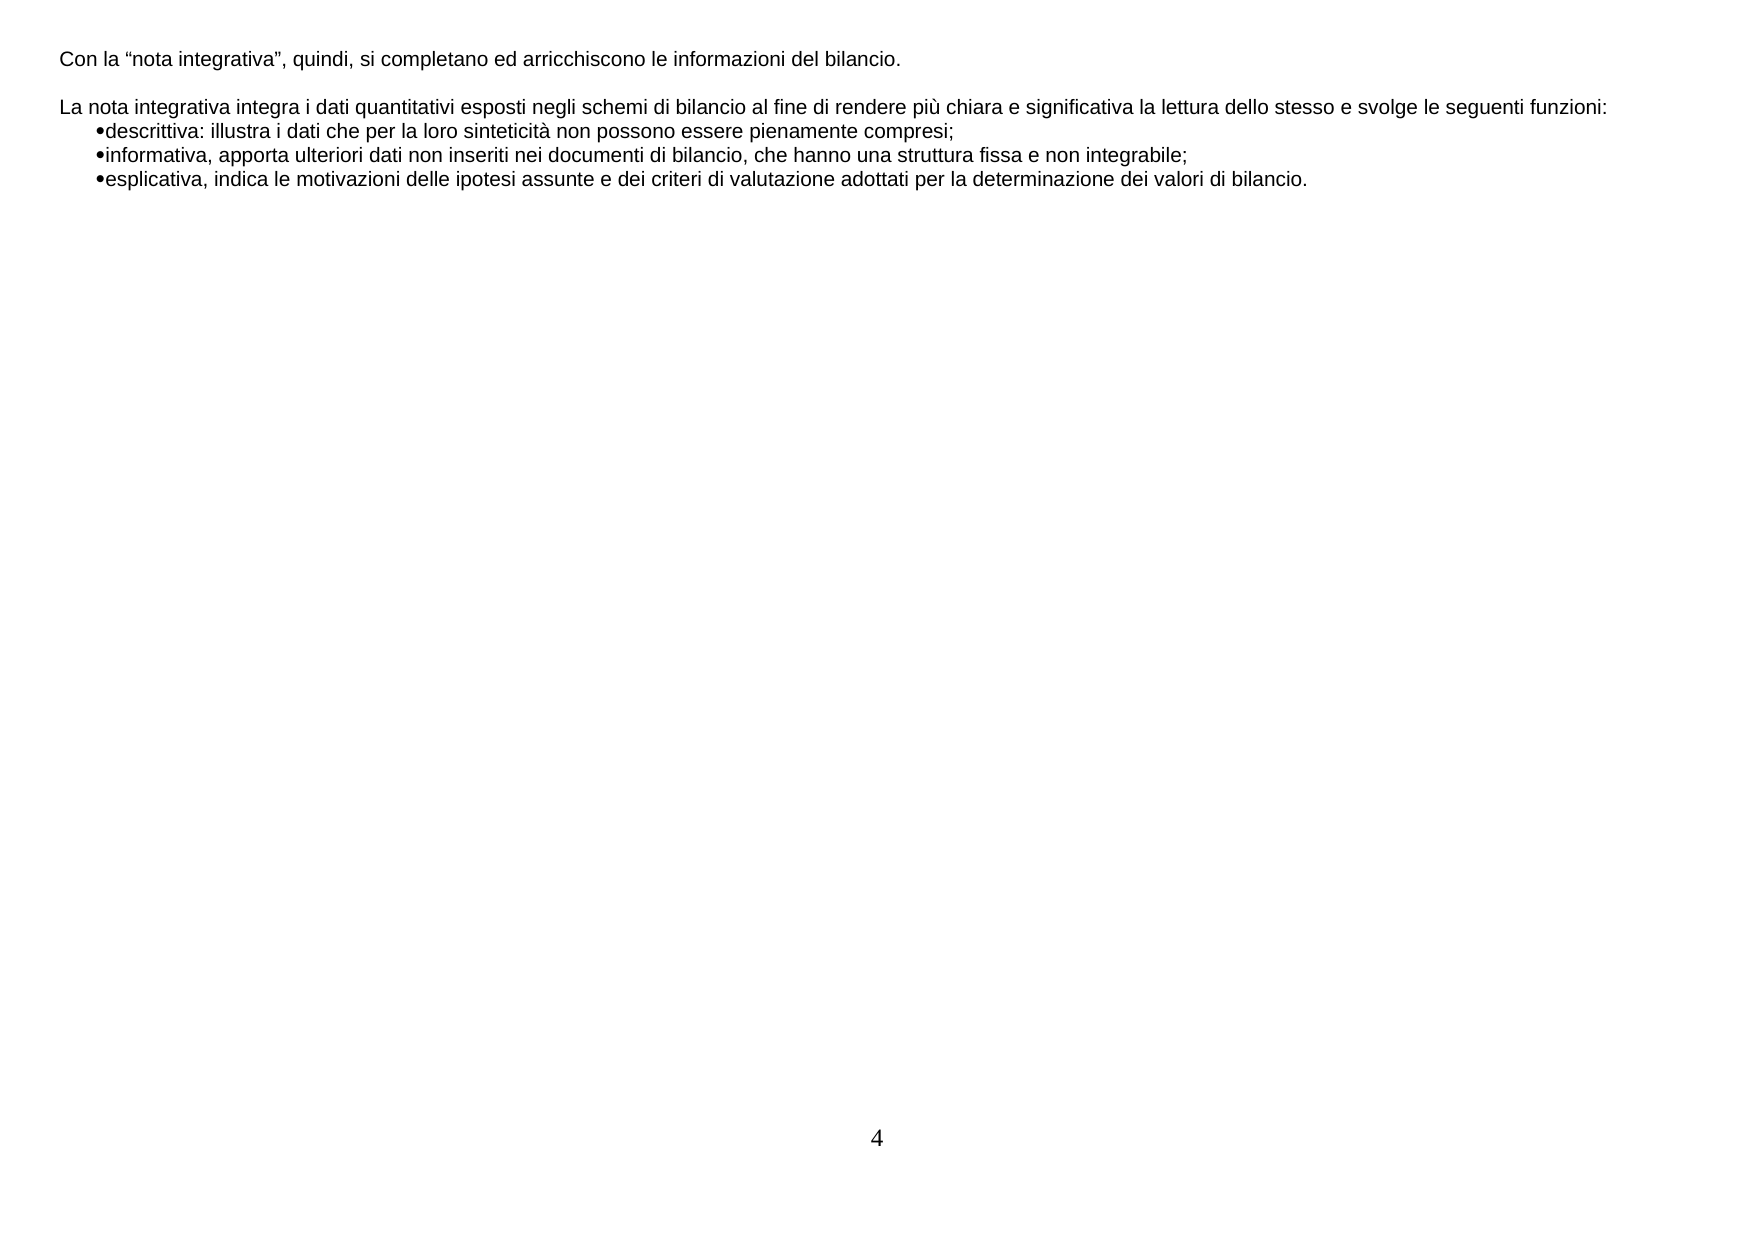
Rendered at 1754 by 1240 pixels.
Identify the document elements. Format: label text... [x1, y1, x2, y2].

text La nota integrativa integra i dati quantitativi esposti negli schemi di bilancio al fine di rendere più chiara e significativa la lettura dello stesso e svolge le seguenti funzioni: [59, 95, 1694, 119]
list esplicativa, indica le motivazioni delle ipotesi assunte e dei criteri di valutazione adottati per la determinazione dei valori di bilancio. [97, 167, 1694, 191]
text Con la “nota integrativa”, quindi, si completano ed arricchiscono le informazioni del bilancio. [59, 47, 1694, 71]
list descrittiva: illustra i dati che per la loro sinteticità non possono essere pienamente compresi; [97, 119, 1694, 143]
list informativa, apporta ulteriori dati non inseriti nei documenti di bilancio, che hanno una struttura fissa e non integrabile; [97, 143, 1694, 167]
